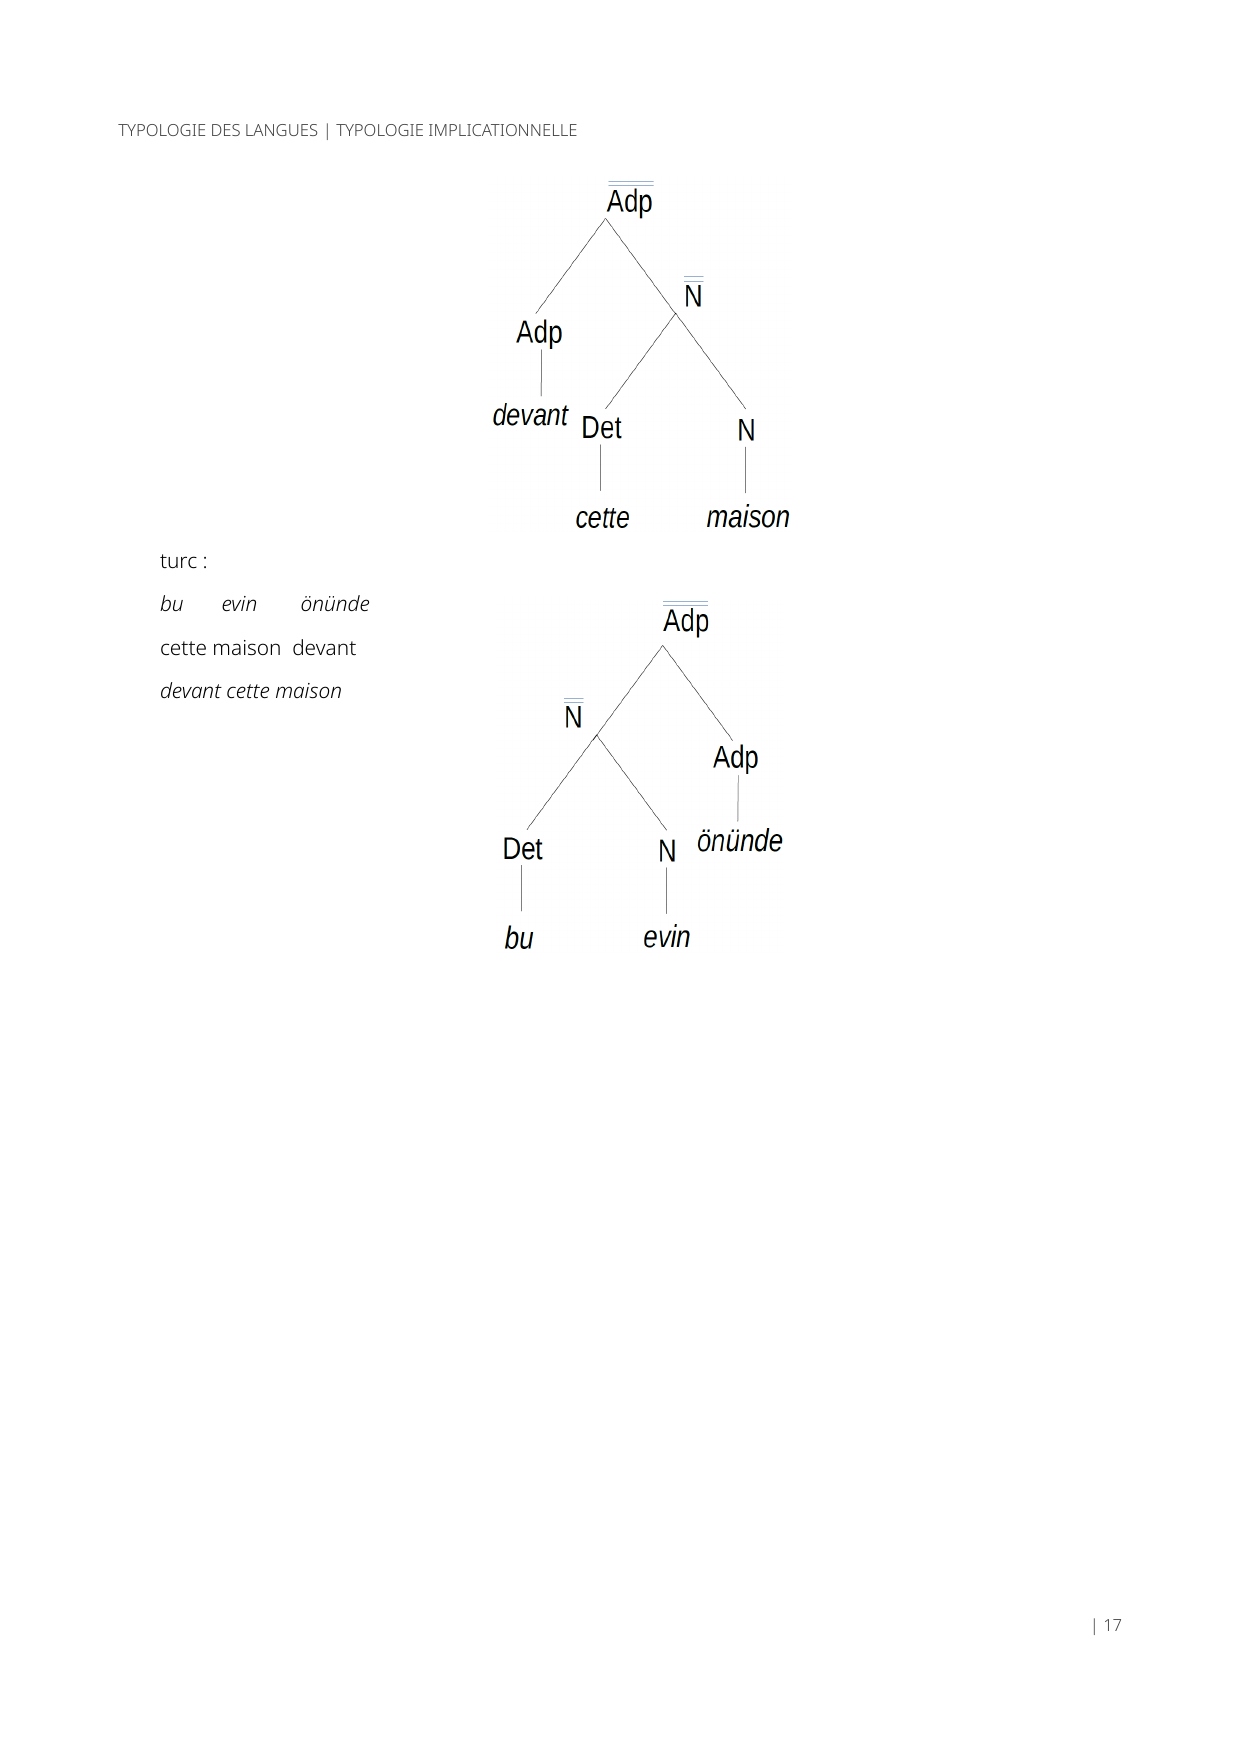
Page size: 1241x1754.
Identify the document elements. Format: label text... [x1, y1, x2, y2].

text [784, 676, 1122, 704]
picture [497, 597, 784, 953]
text [784, 633, 1122, 661]
picture [489, 177, 793, 532]
text turc : [118, 546, 1122, 575]
text devant cette maison [118, 676, 497, 704]
text cette maison devant [118, 633, 497, 661]
text bu evin önünde [118, 589, 1122, 618]
